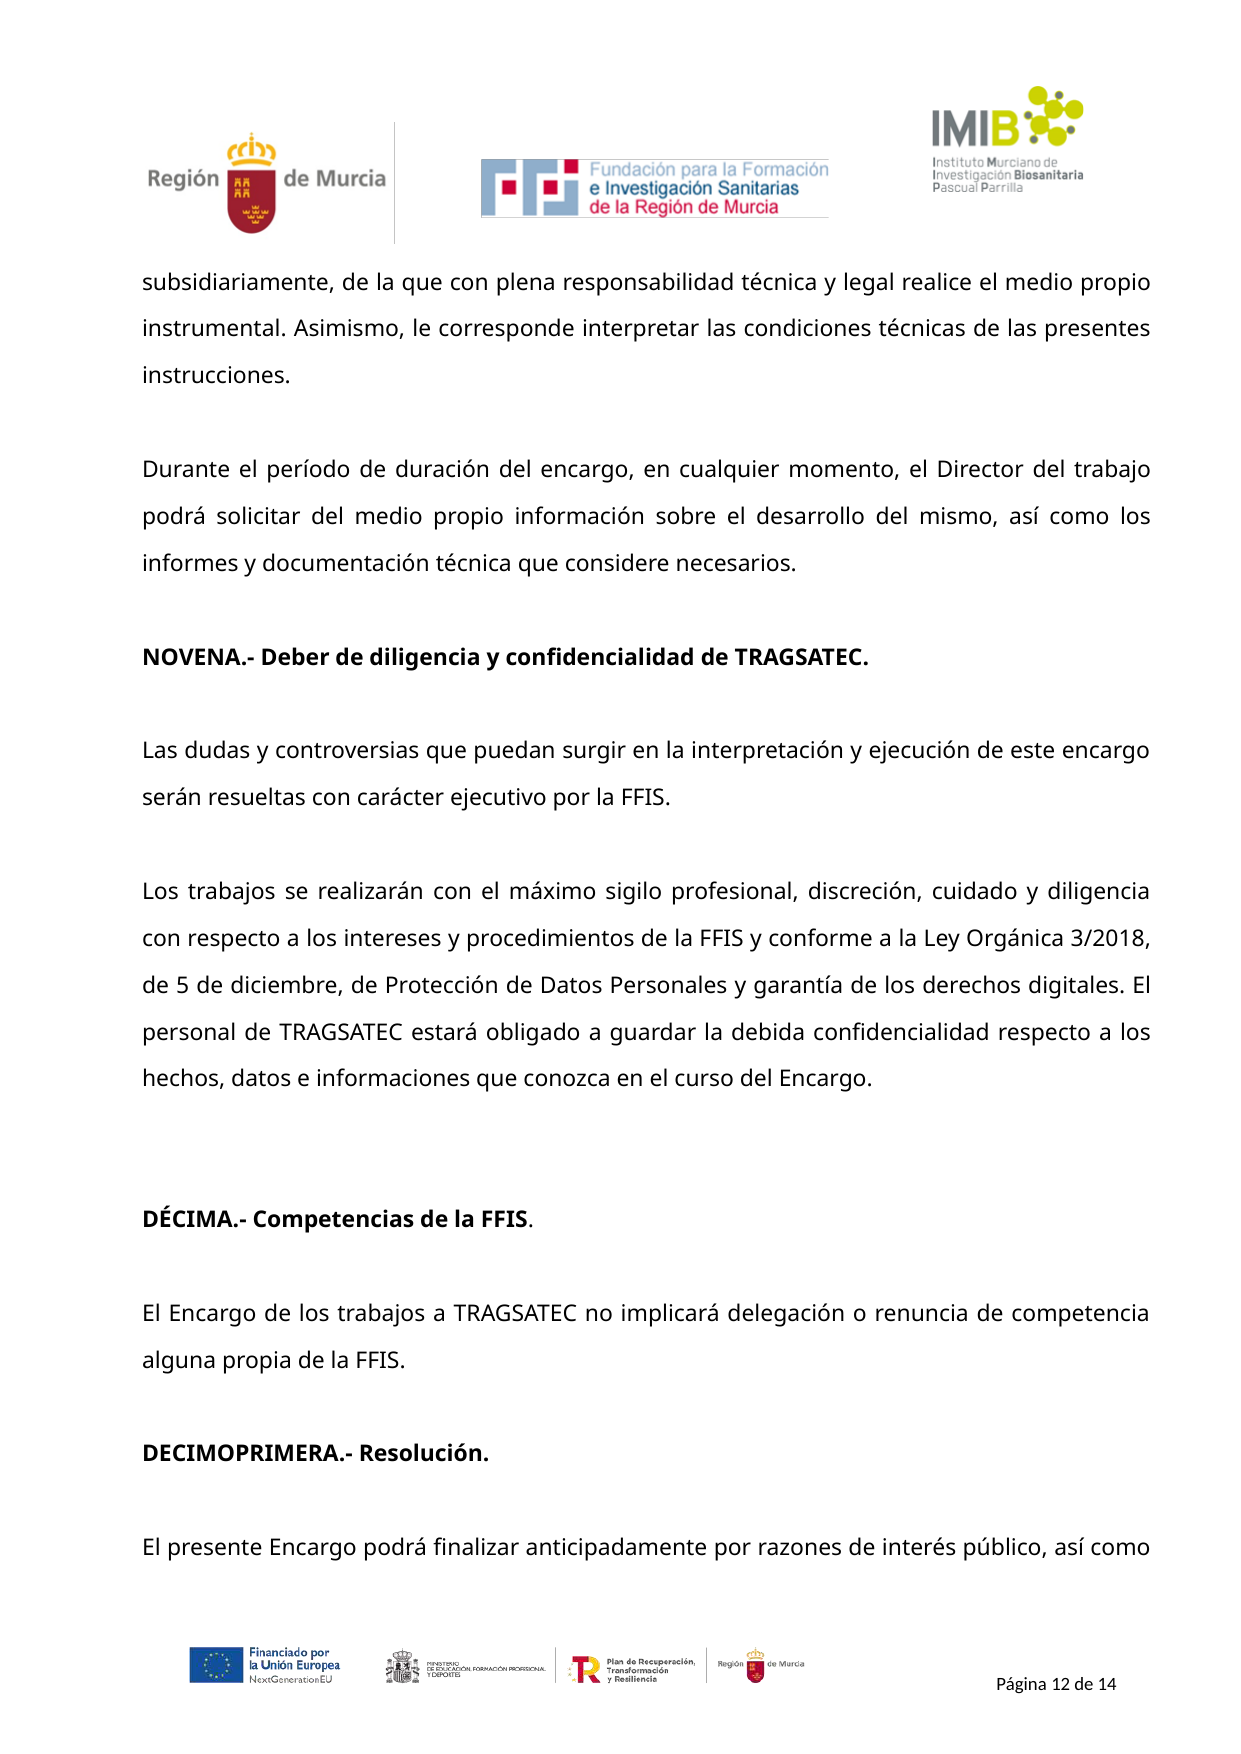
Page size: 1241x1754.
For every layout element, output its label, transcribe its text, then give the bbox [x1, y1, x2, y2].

text Las dudas y controversias que puedan surgir en la interpretación y ejecución de este encargo serán resueltas con carácter ejecutivo por la FFIS. [142, 734, 1152, 812]
text DÉCIMA.- Competencias de la FFIS. [142, 1203, 1152, 1234]
text El presente Encargo podrá finalizar anticipadamente por razones de interés público, así como [142, 1531, 1152, 1562]
text Durante el período de duración del encargo, en cualquier momento, el Director del trabajo podrá solicitar del medio propio información sobre el desarrollo del mismo, así como los informes y documentación técnica que considere necesarios. [142, 453, 1152, 578]
text NOVENA.- Deber de diligencia y confidencialidad de TRAGSATEC. [142, 641, 1152, 672]
text subsidiariamente, de la que con plena responsabilidad técnica y legal realice el medio propio instrumental. Asimismo, le corresponde interpretar las condiciones técnicas de las presentes instrucciones. [142, 266, 1152, 391]
text El Encargo de los trabajos a TRAGSATEC no implicará delegación o renuncia de competencia alguna propia de la FFIS. [142, 1297, 1152, 1375]
text DECIMOPRIMERA.- Resolución. [142, 1437, 1152, 1469]
text Los trabajos se realizarán con el máximo sigilo profesional, discreción, cuidado y diligencia con respecto a los intereses y procedimientos de la FFIS y conforme a la Ley Orgánica 3/2018, de 5 de diciembre, de Protección de Datos Personales y garantía de los derechos digitales. El personal de TRAGSATEC estará obligado a guardar la debida confidencialidad respecto a los hechos, datos e informaciones que conozca en el curso del Encargo. [142, 875, 1152, 1094]
